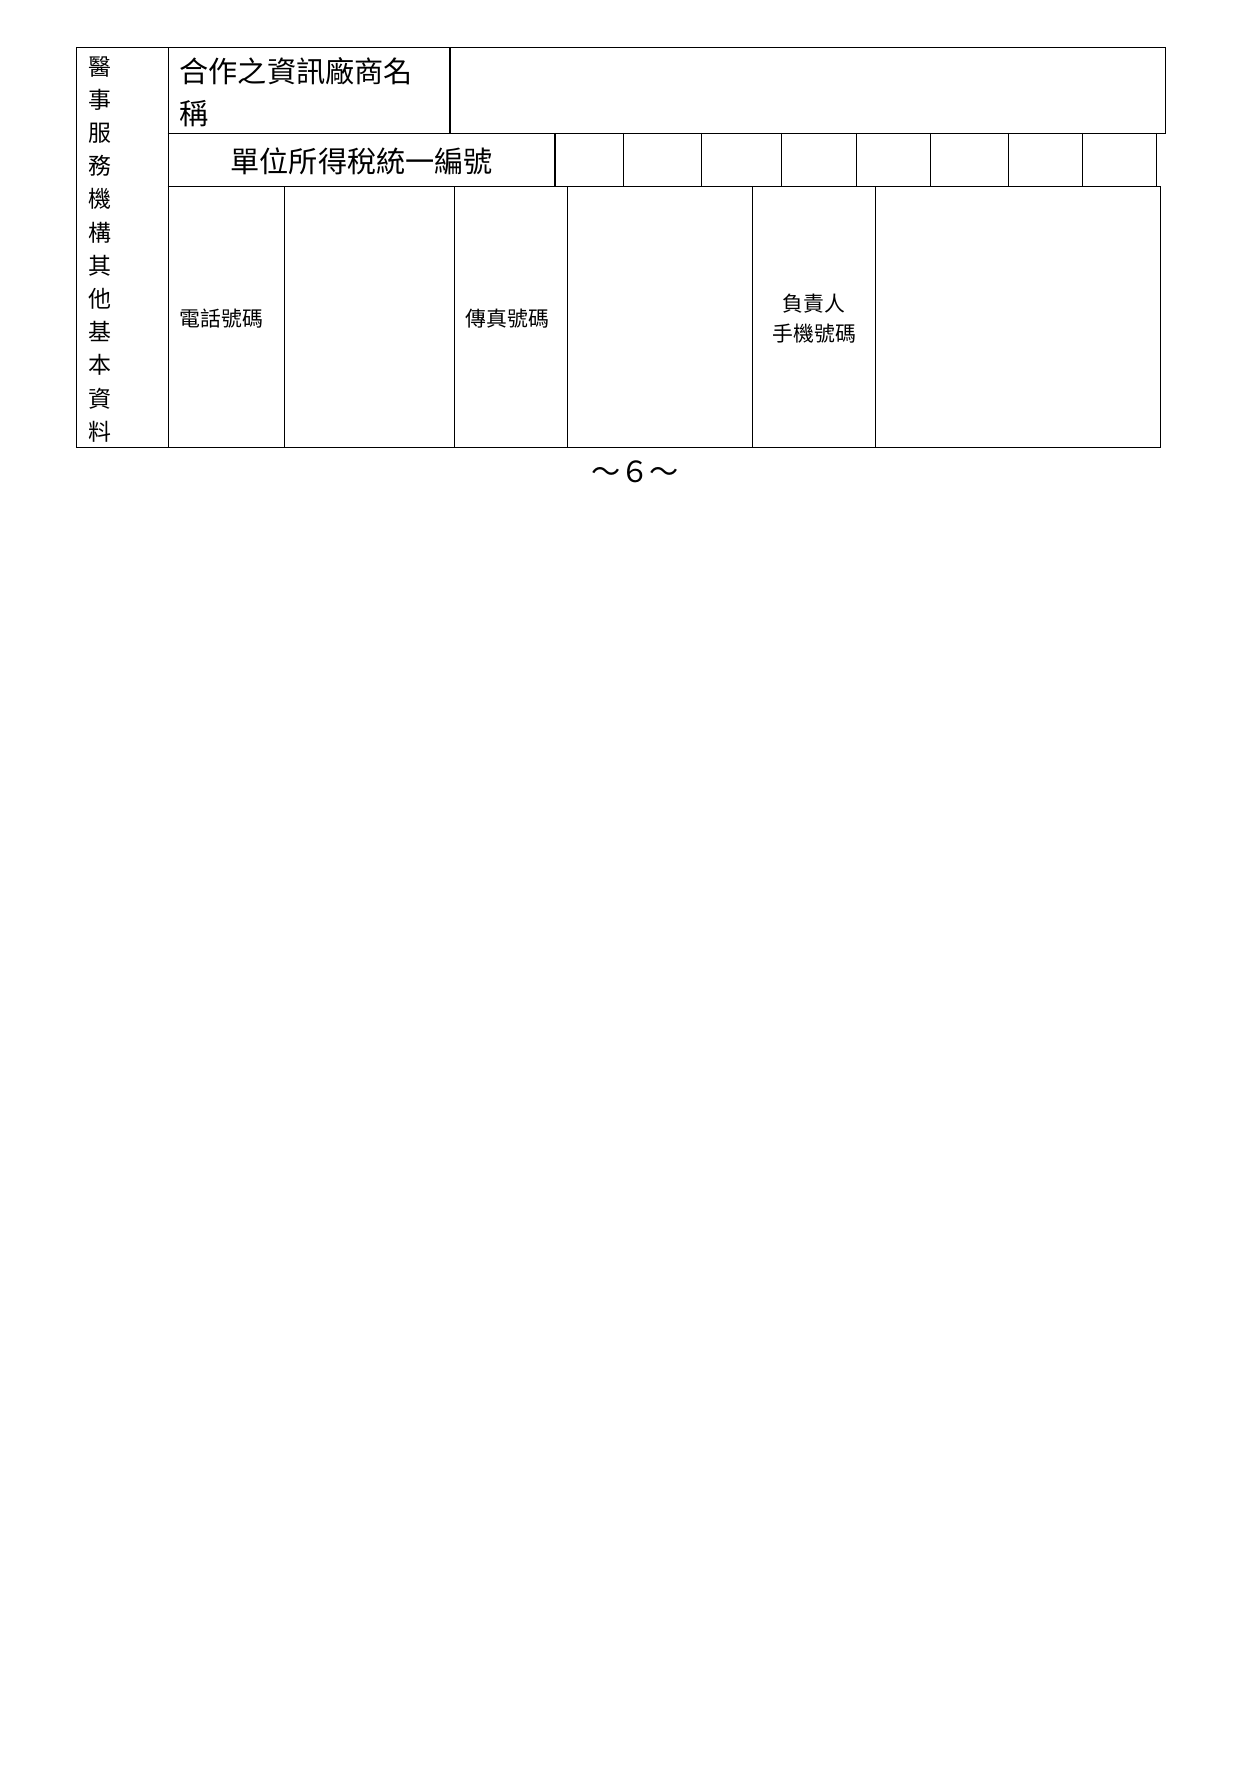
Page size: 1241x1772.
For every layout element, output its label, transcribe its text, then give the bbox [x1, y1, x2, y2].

table_cell 合作之資訊廠商名稱 [169, 48, 449, 133]
table_cell [285, 187, 454, 447]
table_cell [568, 187, 752, 447]
table_cell 單位所得稅統一編號 [169, 134, 554, 186]
table_cell [1083, 134, 1156, 186]
table_cell 電話號碼 [169, 187, 284, 447]
table_cell 負責人 手機號碼 [753, 187, 875, 447]
table_cell [451, 48, 1165, 133]
table_cell [624, 134, 701, 186]
table_cell [876, 187, 1160, 447]
table_cell [1166, 47, 1171, 133]
table_cell [556, 134, 623, 186]
table_cell [1161, 186, 1193, 447]
table_cell [782, 134, 856, 186]
text ～６～ [88, 448, 1181, 490]
table_cell 傳真號碼 [455, 187, 567, 447]
table_cell [931, 134, 1008, 186]
table_cell [1157, 133, 1193, 186]
table_cell [1171, 47, 1193, 133]
table_cell [1009, 134, 1082, 186]
table_cell [702, 134, 781, 186]
table_cell [857, 134, 930, 186]
table_cell 醫事服務機構其他基本資料 [77, 48, 168, 447]
